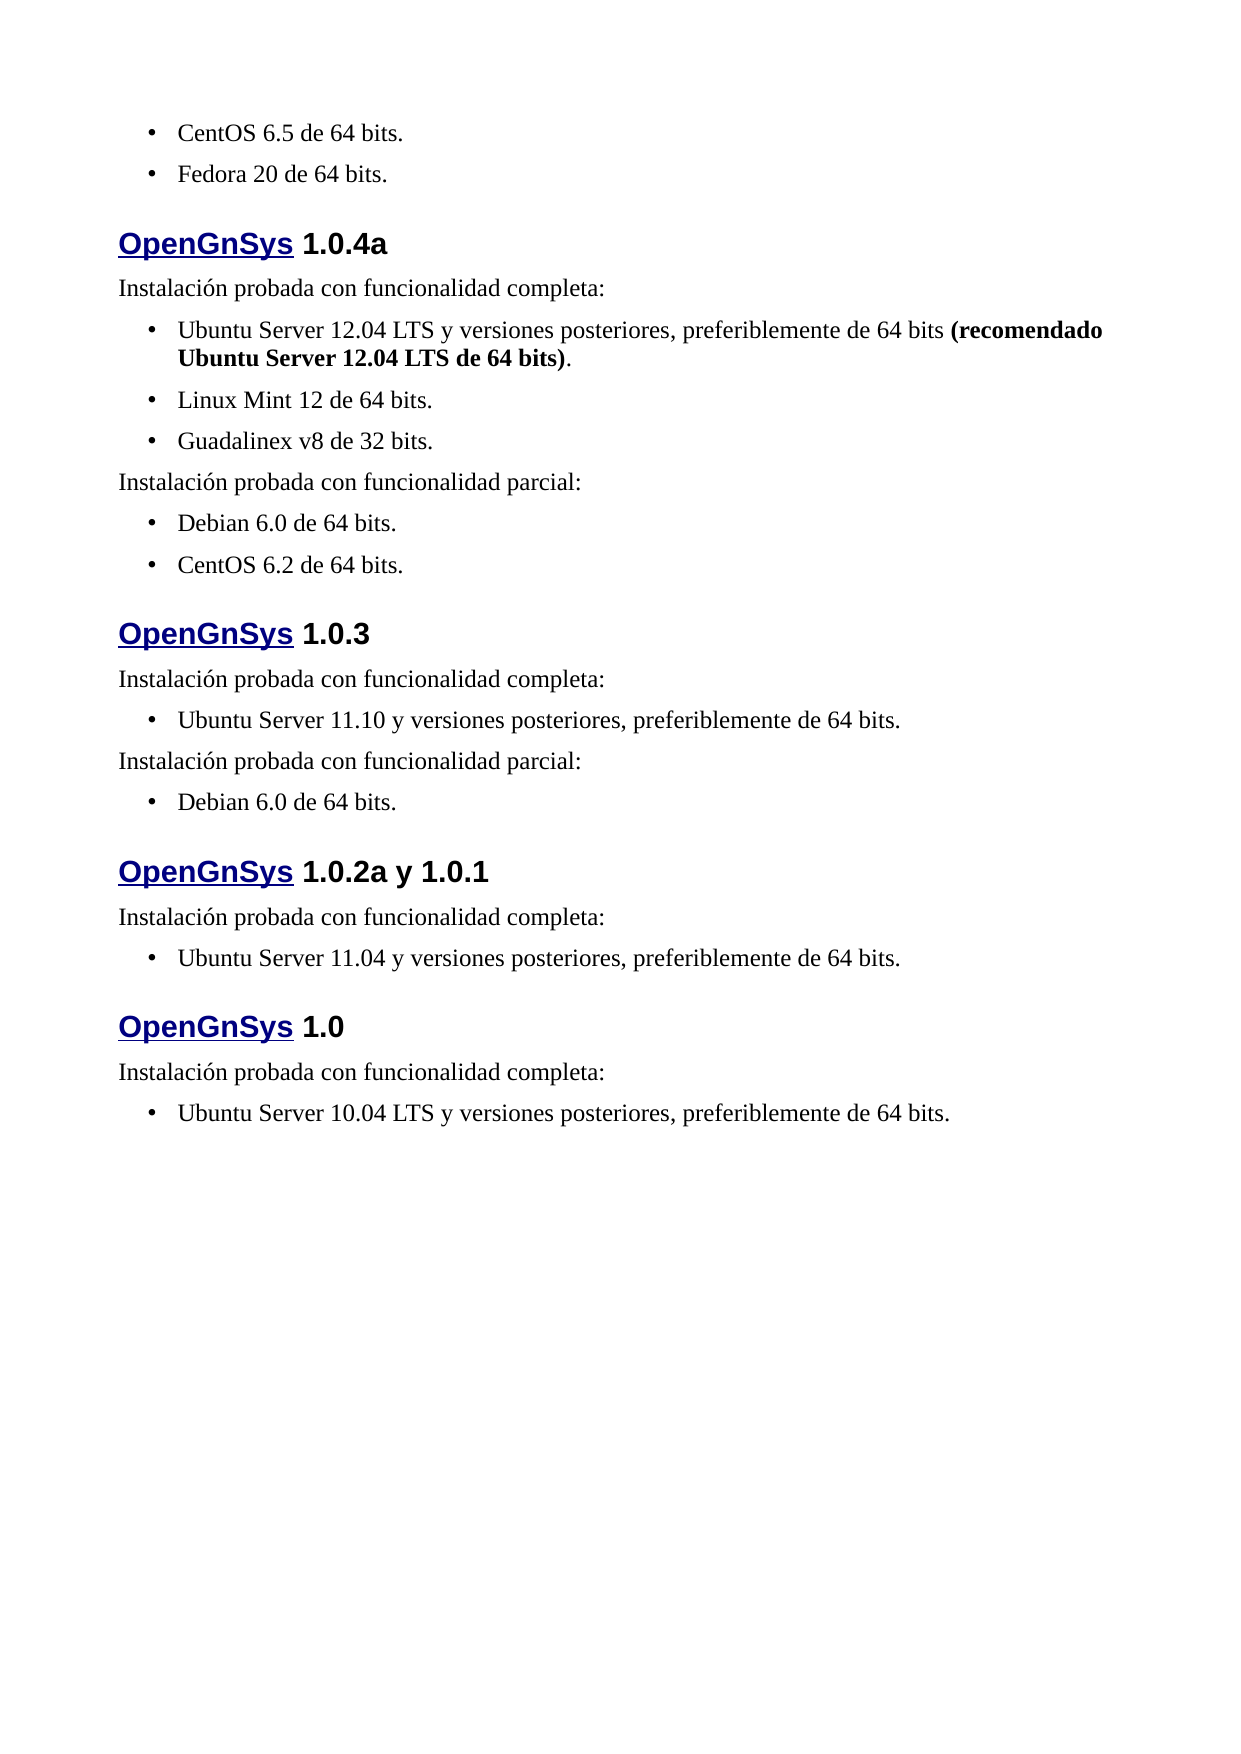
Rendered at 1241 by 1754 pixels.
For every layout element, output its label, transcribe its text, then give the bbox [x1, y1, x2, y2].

subtitle OpenGnSys 1.0.4a [118, 226, 1122, 261]
text Instalación probada con funcionalidad parcial: [118, 467, 1122, 496]
list Linux Mint 12 de 64 bits. [148, 385, 1122, 413]
subtitle OpenGnSys 1.0 [118, 1009, 1122, 1044]
list Fedora 20 de 64 bits. [148, 159, 1122, 188]
list Debian 6.0 de 64 bits. [148, 787, 1122, 816]
text Instalación probada con funcionalidad parcial: [118, 746, 1122, 775]
list Debian 6.0 de 64 bits. [148, 508, 1122, 537]
subtitle OpenGnSys 1.0.2a y 1.0.1 [118, 854, 1122, 889]
list Ubuntu Server 10.04 LTS y versiones posteriores, preferiblemente de 64 bits. [148, 1098, 1122, 1127]
text Instalación probada con funcionalidad completa: [118, 902, 1122, 930]
list CentOS 6.2 de 64 bits. [148, 550, 1122, 578]
list Ubuntu Server 11.10 y versiones posteriores, preferiblemente de 64 bits. [148, 705, 1122, 734]
text Instalación probada con funcionalidad completa: [118, 273, 1122, 302]
text Instalación probada con funcionalidad completa: [118, 664, 1122, 692]
list Ubuntu Server 12.04 LTS y versiones posteriores, preferiblemente de 64 bits (recomendado Ubuntu Server 12.04 LTS de 64 bits). [148, 315, 1122, 372]
subtitle OpenGnSys 1.0.3 [118, 616, 1122, 651]
list Guadalinex v8 de 32 bits. [148, 426, 1122, 455]
list Ubuntu Server 11.04 y versiones posteriores, preferiblemente de 64 bits. [148, 943, 1122, 972]
text Instalación probada con funcionalidad completa: [118, 1057, 1122, 1086]
list CentOS 6.5 de 64 bits. [148, 118, 1122, 147]
